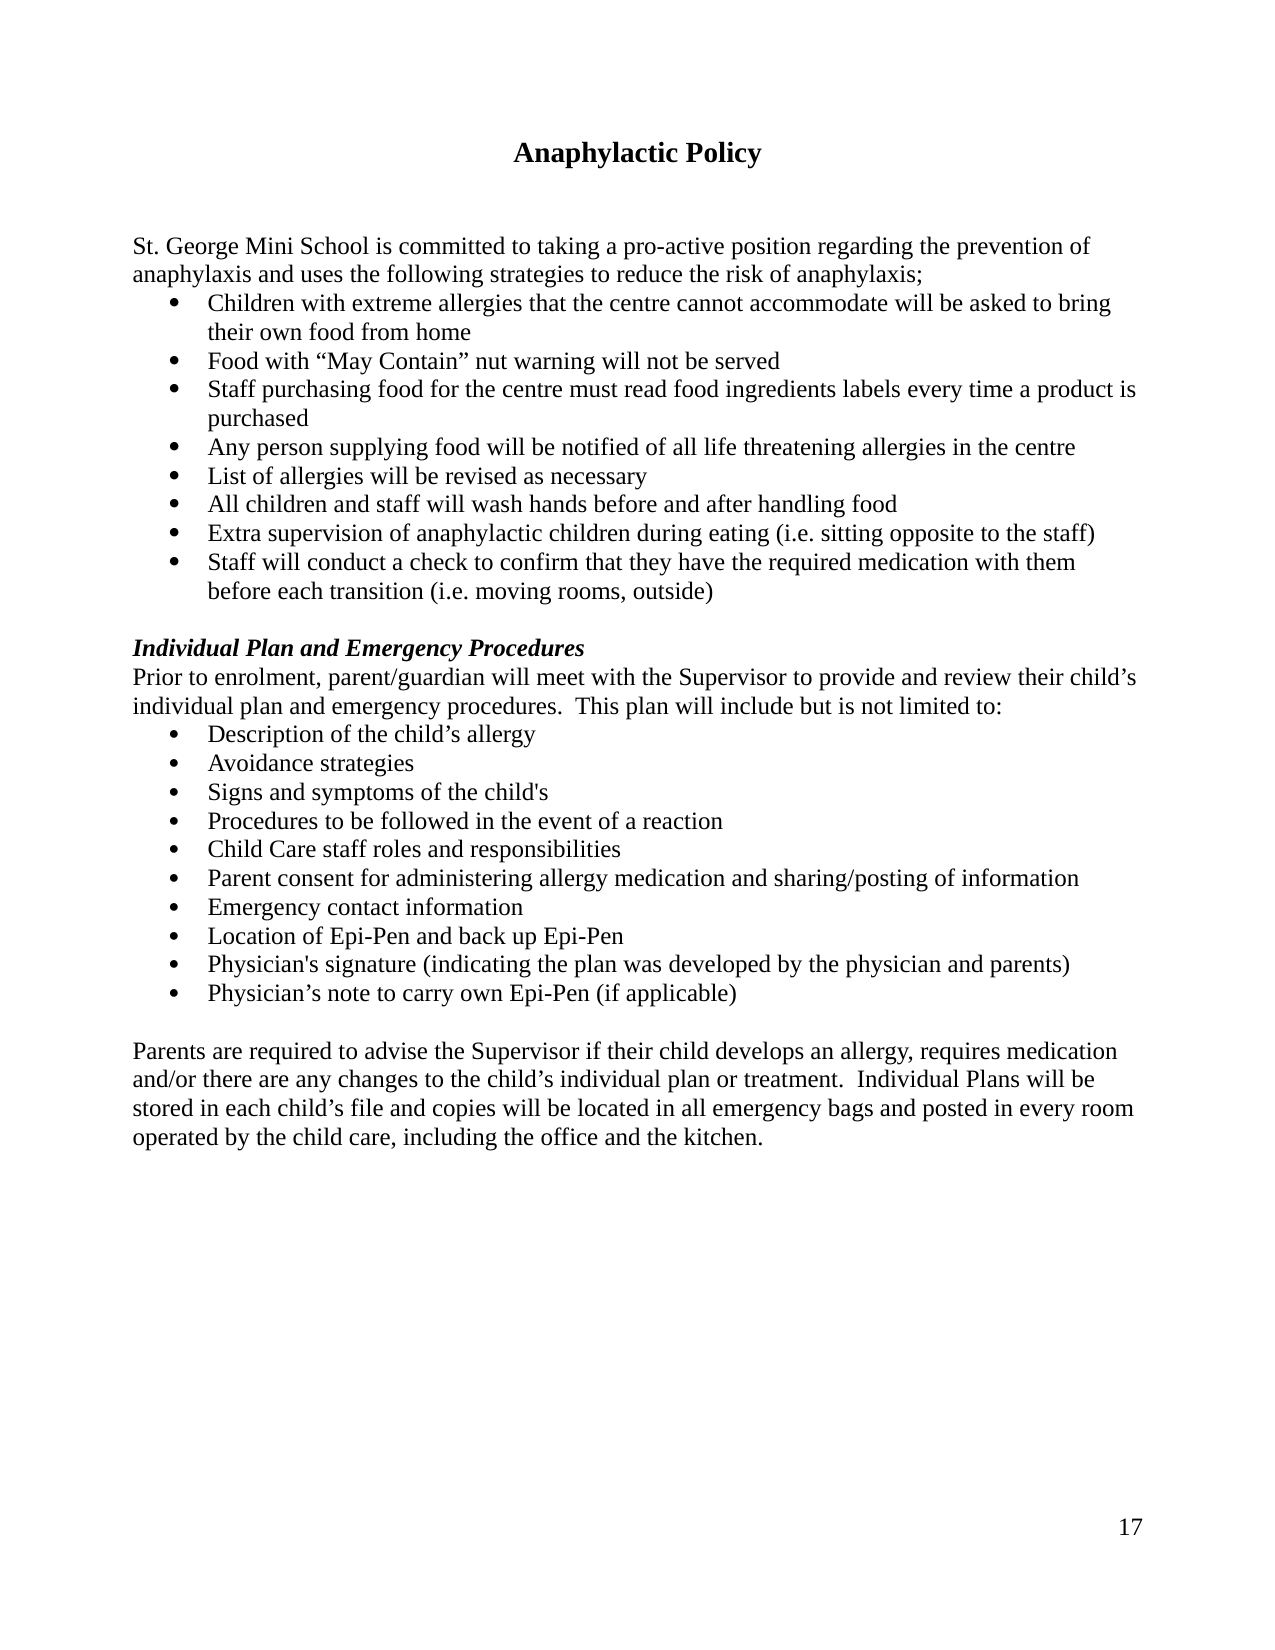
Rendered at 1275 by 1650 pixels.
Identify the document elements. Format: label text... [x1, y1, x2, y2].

list Staff will conduct a check to confirm that they have the required medication with them before each transition (i.e. moving rooms, outside) [170, 547, 1143, 604]
list Physician's signature (indicating the plan was developed by the physician and parents) [170, 949, 1143, 978]
list Procedures to be followed in the event of a reaction [170, 806, 1143, 834]
list List of allergies will be revised as necessary [170, 461, 1143, 489]
list Signs and symptoms of the child's [170, 777, 1143, 806]
list Any person supplying food will be notified of all life threatening allergies in the centre [170, 432, 1143, 461]
list Child Care staff roles and responsibilities [170, 834, 1143, 863]
text Individual Plan and Emergency Procedures [132, 633, 1143, 662]
list Description of the child’s allergy [170, 719, 1143, 748]
list Physician’s note to carry own Epi-Pen (if applicable) [170, 978, 1143, 1007]
list Avoidance strategies [170, 748, 1143, 777]
text Parents are required to advise the Supervisor if their child develops an allergy, requires medication and/or there are any changes to the child’s individual plan or treatment. Individual Plans will be stored in each child’s file and copies will be located in all emergency bags and posted in every room operated by the child care, including the office and the kitchen. [132, 1036, 1143, 1151]
list Food with “May Contain” nut warning will not be served [170, 346, 1143, 374]
text St. George Mini School is committed to taking a pro-active position regarding the prevention of anaphylaxis and uses the following strategies to reduce the risk of anaphylaxis; [132, 231, 1143, 288]
list Emergency contact information [170, 892, 1143, 921]
list Extra supervision of anaphylactic children during eating (i.e. sitting opposite to the staff) [170, 518, 1143, 547]
list Staff purchasing food for the centre must read food ingredients labels every time a product is purchased [170, 374, 1143, 432]
list Anaphylactic Policy [132, 135, 1143, 168]
list All children and staff will wash hands before and after handling food [170, 489, 1143, 518]
list Location of Epi-Pen and back up Epi-Pen [170, 921, 1143, 949]
text Prior to enrolment, parent/guardian will meet with the Supervisor to provide and review their child’s individual plan and emergency procedures. This plan will include but is not limited to: [132, 662, 1143, 719]
list Parent consent for administering allergy medication and sharing/posting of information [170, 863, 1143, 892]
list Children with extreme allergies that the centre cannot accommodate will be asked to bring their own food from home [170, 288, 1143, 346]
